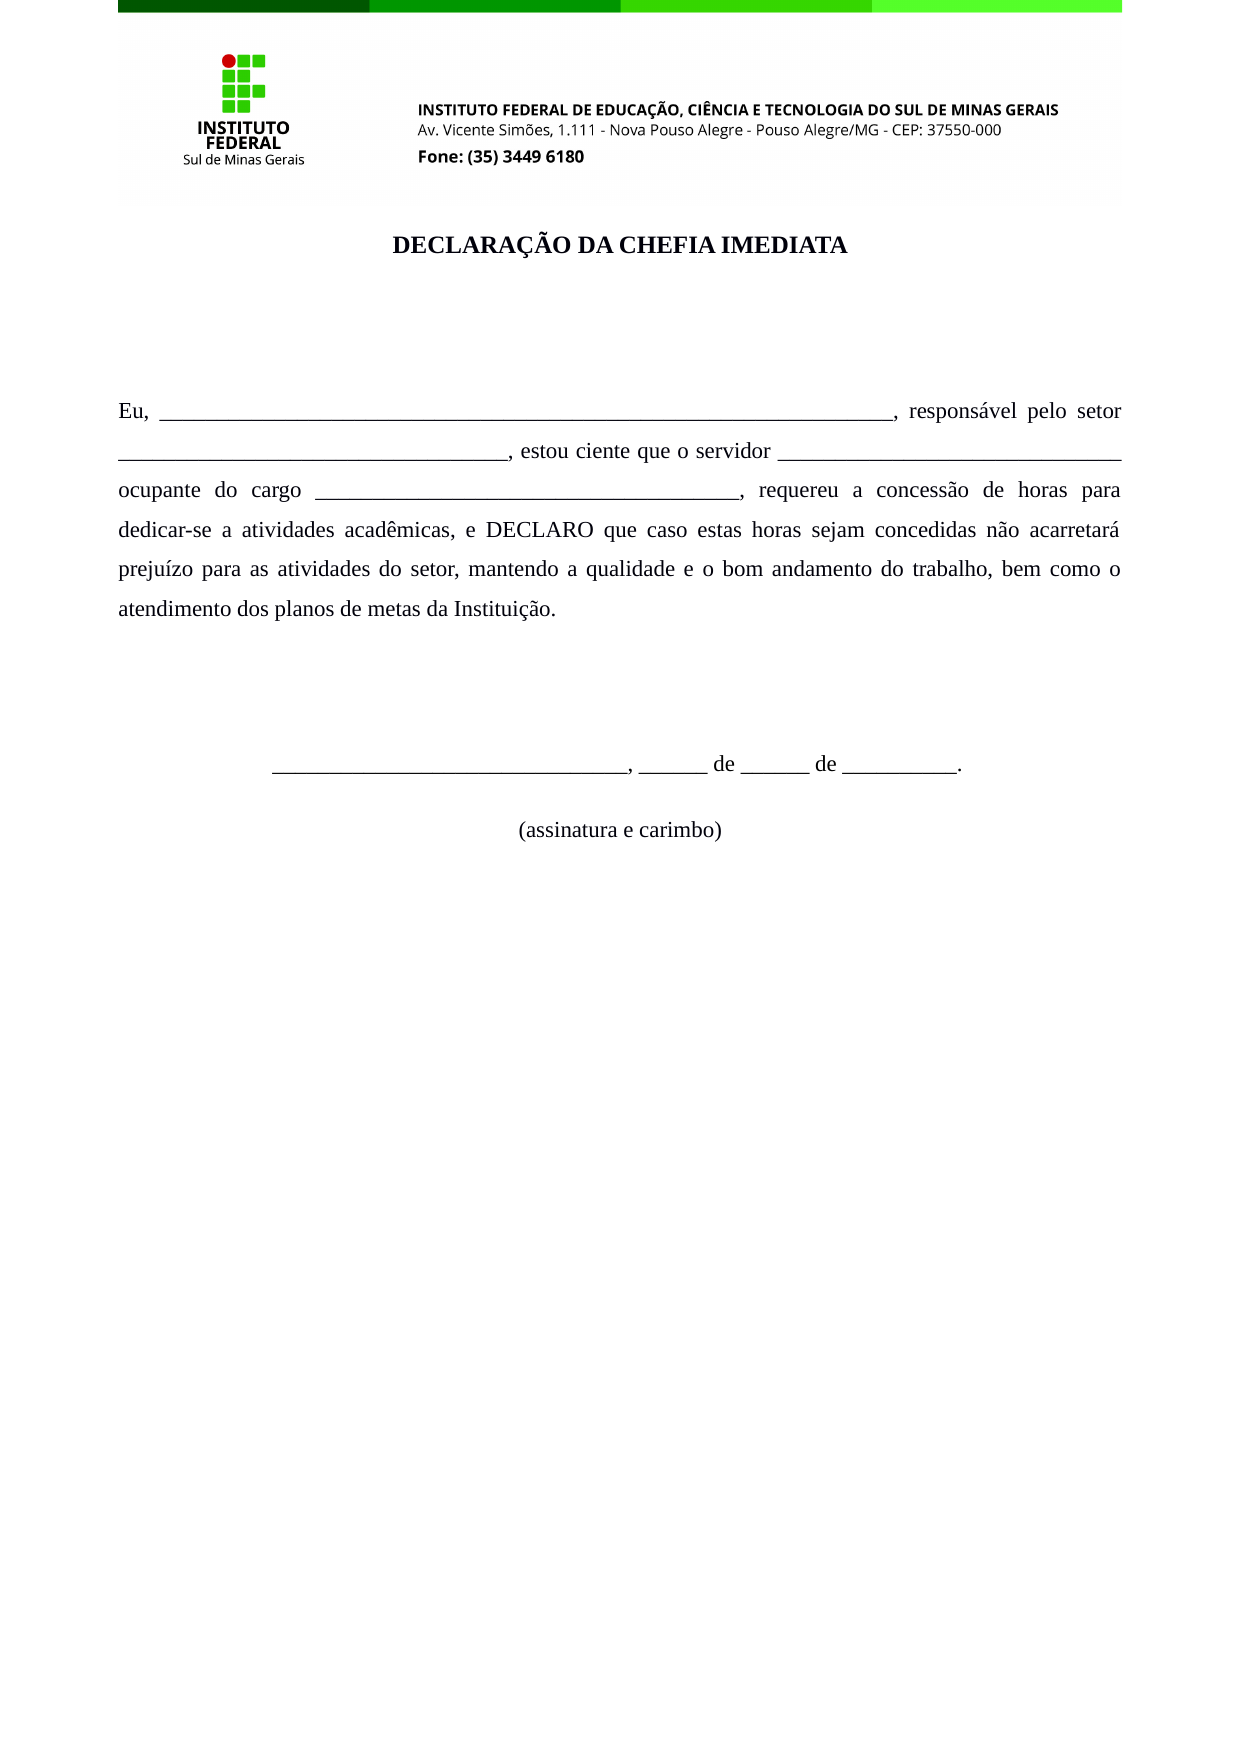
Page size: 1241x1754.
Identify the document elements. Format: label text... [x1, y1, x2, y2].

text (assinatura e carimbo) [118, 816, 1122, 842]
text _______________________________, ______ de ______ de __________. [118, 751, 1122, 777]
text Eu, ________________________________________________________________, responsável pelo setor __________________________________, estou ciente que o servidor ______________________________ ocupante do cargo _____________________________________, requereu a concessão de horas para dedicar-se a atividades acadêmicas, e DECLARO que caso estas horas sejam concedidas não acarretará prejuízo para as atividades do setor, mantendo a qualidade e o bom andamento do trabalho, bem como o atendimento dos planos de metas da Instituição. [118, 397, 1122, 621]
picture [118, 0, 1123, 206]
text DECLARAÇÃO DA CHEFIA IMEDIATA [118, 230, 1122, 259]
